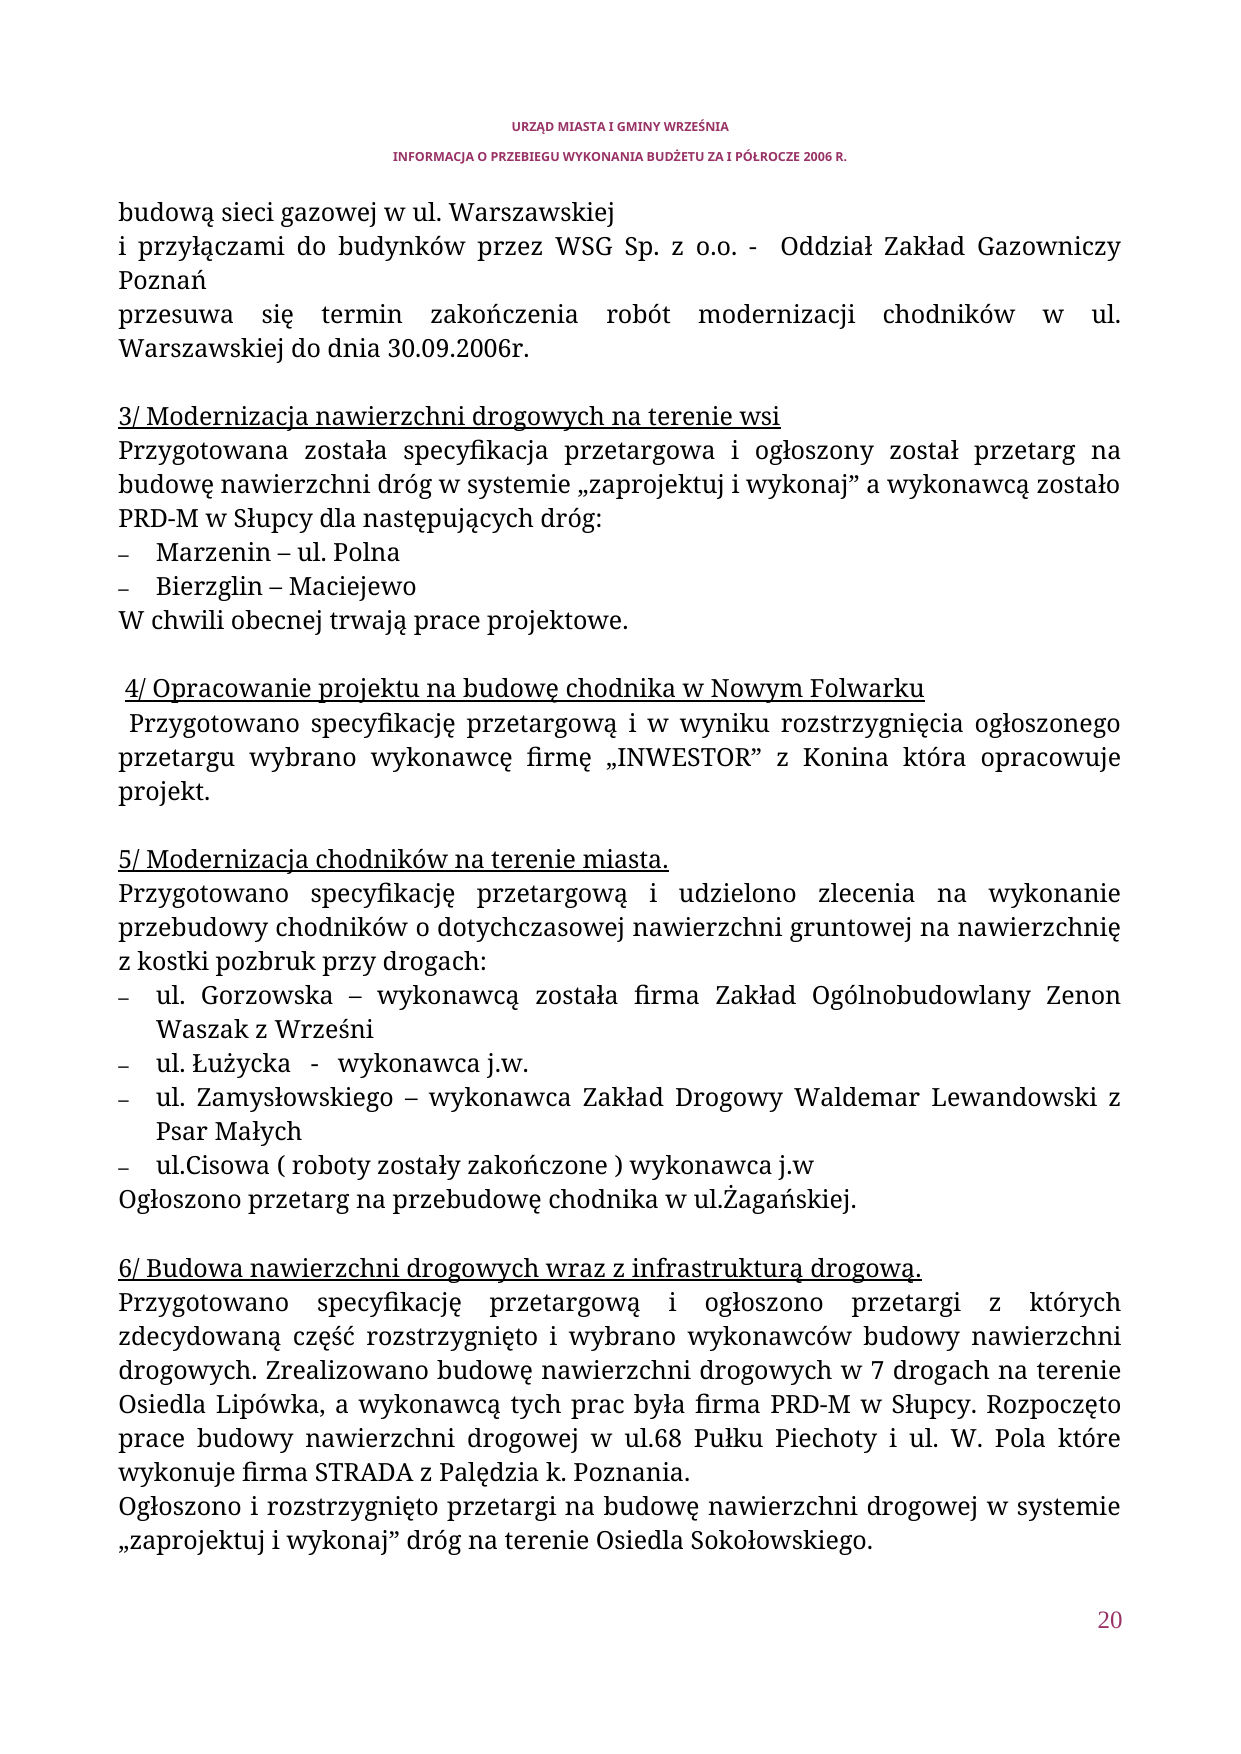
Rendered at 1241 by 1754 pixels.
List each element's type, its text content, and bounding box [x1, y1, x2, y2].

text 3/ Modernizacja nawierzchni drogowych na terenie wsi [118, 399, 1122, 433]
text Przygotowana została specyfikacja przetargowa i ogłoszony został przetarg na budowę nawierzchni dróg w systemie „zaprojektuj i wykonaj” a wykonawcą zostało PRD-M w Słupcy dla następujących dróg: [118, 433, 1122, 535]
list ul.Cisowa ( roboty zostały zakończone ) wykonawca j.w [118, 1148, 1122, 1182]
text Przygotowano specyfikację przetargową i udzielono zlecenia na wykonanie przebudowy chodników o dotychczasowej nawierzchni gruntowej na nawierzchnię z kostki pozbruk przy drogach: [118, 876, 1122, 978]
text Ogłoszono przetarg na przebudowę chodnika w ul.Żagańskiej. [118, 1182, 1122, 1216]
list Marzenin – ul. Polna [118, 535, 1122, 569]
list Bierzglin – Maciejewo [118, 569, 1122, 603]
list ul. Łużycka - wykonawca j.w. [118, 1046, 1122, 1080]
text W chwili obecnej trwają prace projektowe. [118, 603, 1122, 637]
text Przygotowano specyfikację przetargową i ogłoszono przetargi z których zdecydowaną część rozstrzygnięto i wybrano wykonawców budowy nawierzchni drogowych. Zrealizowano budowę nawierzchni drogowych w 7 drogach na terenie Osiedla Lipówka, a wykonawcą tych prac była firma PRD-M w Słupcy. Rozpoczęto prace budowy nawierzchni drogowej w ul.68 Pułku Piechoty i ul. W. Pola które wykonuje firma STRADA z Palędzia k. Poznania. [118, 1284, 1122, 1489]
text 4/ Opracowanie projektu na budowę chodnika w Nowym Folwarku [118, 671, 1122, 705]
text Przygotowano specyfikację przetargową i w wyniku rozstrzygnięcia ogłoszonego przetargu wybrano wykonawcę firmę „INWESTOR” z Konina która opracowuje projekt. [118, 705, 1122, 807]
text 5/ Modernizacja chodników na terenie miasta. [118, 841, 1122, 876]
text budową sieci gazowej w ul. Warszawskiej [118, 194, 1122, 228]
text 6/ Budowa nawierzchni drogowych wraz z infrastrukturą drogową. [118, 1250, 1122, 1284]
text przesuwa się termin zakończenia robót modernizacji chodników w ul. Warszawskiej do dnia 30.09.2006r. [118, 296, 1122, 364]
list ul. Gorzowska – wykonawcą została firma Zakład Ogólnobudowlany Zenon Waszak z Wrześni [118, 978, 1122, 1046]
text i przyłączami do budynków przez WSG Sp. z o.o. - Oddział Zakład Gazowniczy Poznań [118, 228, 1122, 296]
list ul. Zamysłowskiego – wykonawca Zakład Drogowy Waldemar Lewandowski z Psar Małych [118, 1080, 1122, 1148]
text Ogłoszono i rozstrzygnięto przetargi na budowę nawierzchni drogowej w systemie „zaprojektuj i wykonaj” dróg na terenie Osiedla Sokołowskiego. [118, 1489, 1122, 1557]
